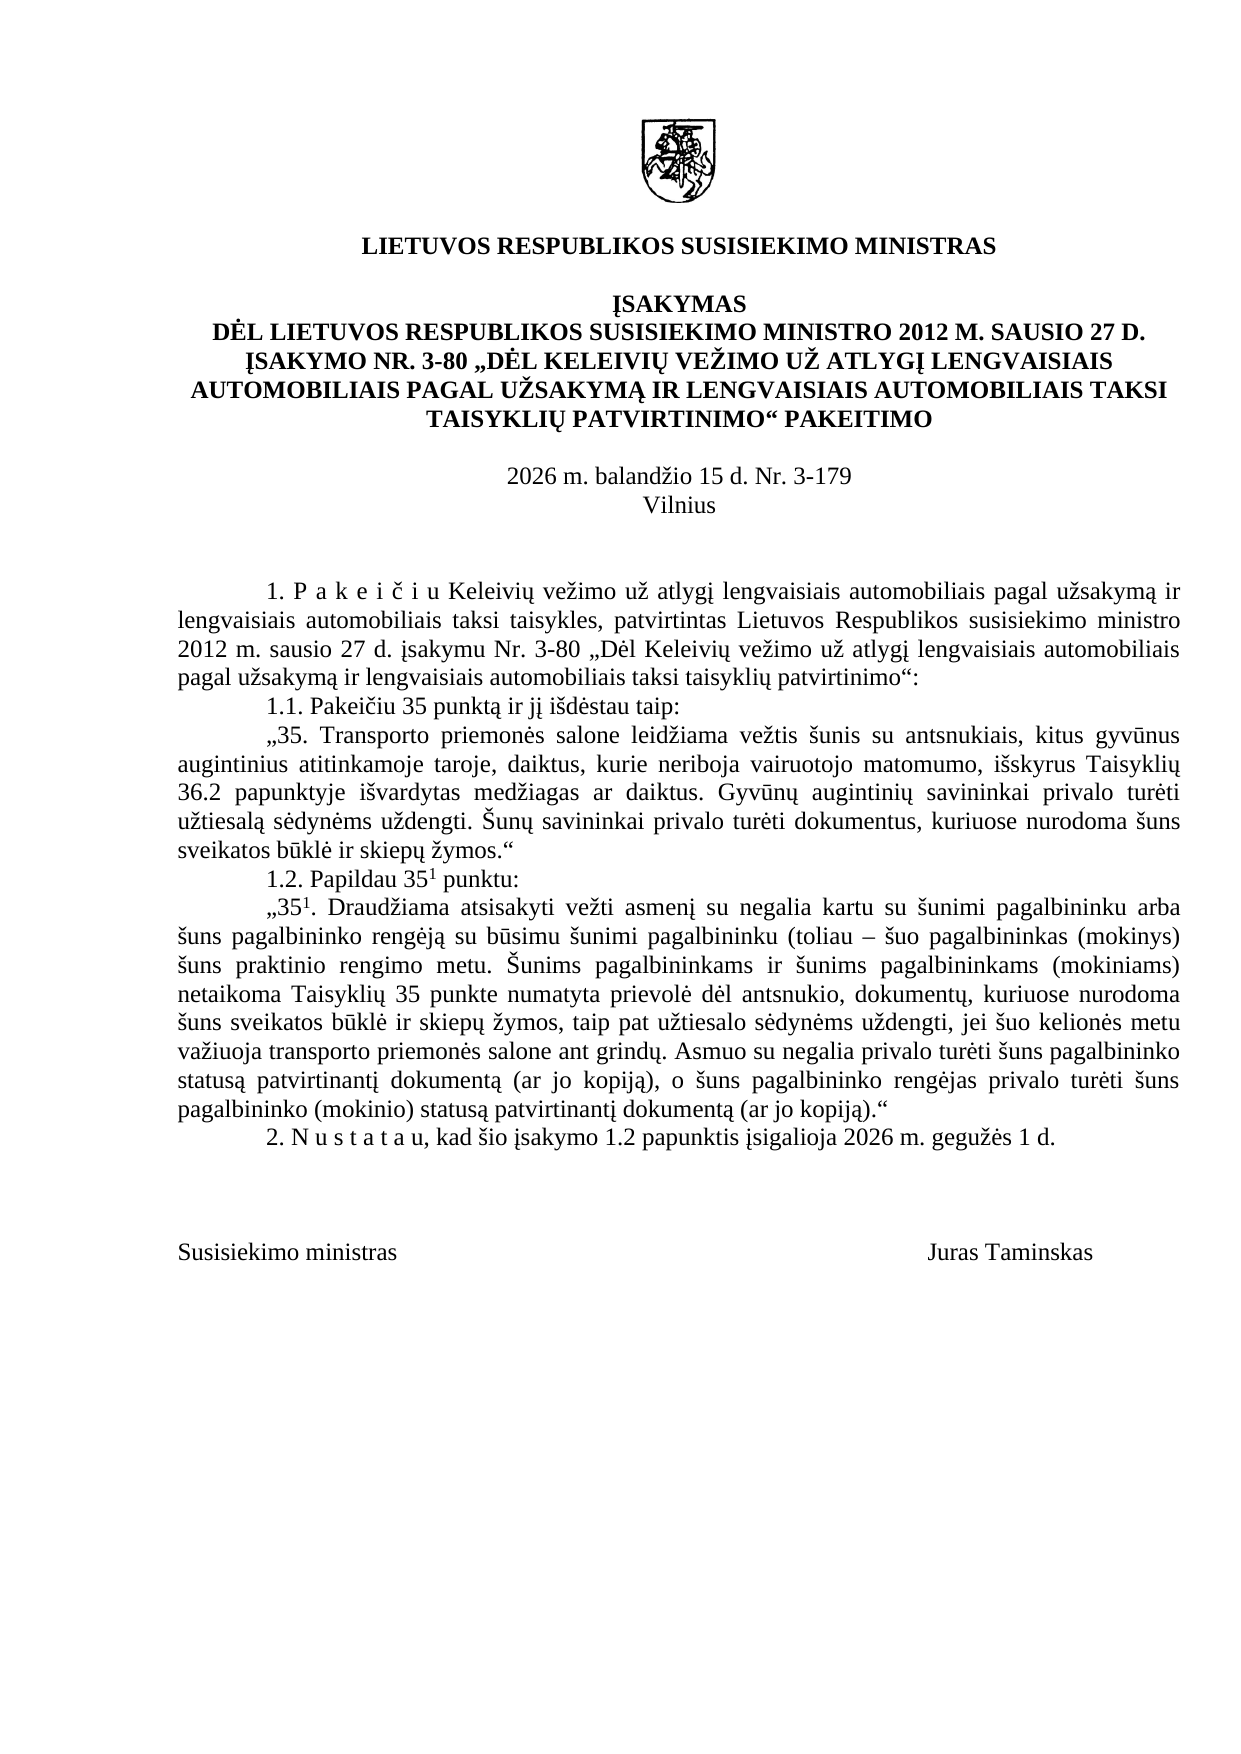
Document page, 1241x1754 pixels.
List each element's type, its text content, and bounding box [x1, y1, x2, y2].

text Susisiekimo ministras Juras Taminskas [177, 1237, 1181, 1266]
text ĮSAKYMAS [177, 289, 1181, 317]
text „351. Draudžiama atsisakyti vežti asmenį su negalia kartu su šunimi pagalbininku arba šuns pagalbininko rengėją su būsimu šunimi pagalbininku (toliau – šuo pagalbininkas (mokinys) šuns praktinio rengimo metu. Šunims pagalbininkams ir šunims pagalbininkams (mokiniams) netaikoma Taisyklių 35 punkte numatyta prievolė dėl antsnukio, dokumentų, kuriuose nurodoma šuns sveikatos būklė ir skiepų žymos, taip pat užtiesalo sėdynėms uždengti, jei šuo kelionės metu važiuoja transporto priemonės salone ant grindų. Asmuo su negalia privalo turėti šuns pagalbininko statusą patvirtinantį dokumentą (ar jo kopiją), o šuns pagalbininko rengėjas privalo turėti šuns pagalbininko (mokinio) statusą patvirtinantį dokumentą (ar jo kopiją).“ [177, 892, 1181, 1122]
text 1.1. Pakeičiu 35 punktą ir jį išdėstau taip: [177, 691, 1181, 720]
text „35. Transporto priemonės salone leidžiama vežtis šunis su antsnukiais, kitus gyvūnus augintinius atitinkamoje taroje, daiktus, kurie neriboja vairuotojo matomumo, išskyrus Taisyklių 36.2 papunktyje išvardytas medžiagas ar daiktus. Gyvūnų augintinių savininkai privalo turėti užtiesalą sėdynėms uždengti. Šunų savininkai privalo turėti dokumentus, kuriuose nurodoma šuns sveikatos būklė ir skiepų žymos.“ [177, 720, 1181, 864]
text LIETUVOS RESPUBLIKOS SUSISIEKIMO MINISTRAS [177, 231, 1181, 260]
text DĖL LIETUVOS RESPUBLIKOS SUSISIEKIMO MINISTRO 2012 M. SAUSIO 27 D. ĮSAKYMO NR. 3-80 „DĖL KELEIVIŲ VEŽIMO UŽ ATLYGĮ LENGVAISIAIS AUTOMOBILIAIS PAGAL UŽSAKYMĄ IR LENGVAISIAIS AUTOMOBILIAIS TAKSI TAISYKLIŲ PATVIRTINIMO“ PAKEITIMO [177, 317, 1181, 432]
text 2. N u s t a t a u, kad šio įsakymo 1.2 papunktis įsigalioja 2026 m. gegužės 1 d. [215, 1122, 1181, 1151]
text 2026 m. balandžio 15 d. Nr. 3-179 [177, 461, 1181, 490]
text 1.2. Papildau 351 punktu: [177, 864, 1181, 892]
text 1. P a k e i č i u Keleivių vežimo už atlygį lengvaisiais automobiliais pagal užsakymą ir lengvaisiais automobiliais taksi taisykles, patvirtintas Lietuvos Respublikos susisiekimo ministro 2012 m. sausio 27 d. įsakymu Nr. 3-80 „Dėl Keleivių vežimo už atlygį lengvaisiais automobiliais pagal užsakymą ir lengvaisiais automobiliais taksi taisyklių patvirtinimo“: [177, 576, 1181, 691]
text Vilnius [177, 490, 1181, 519]
